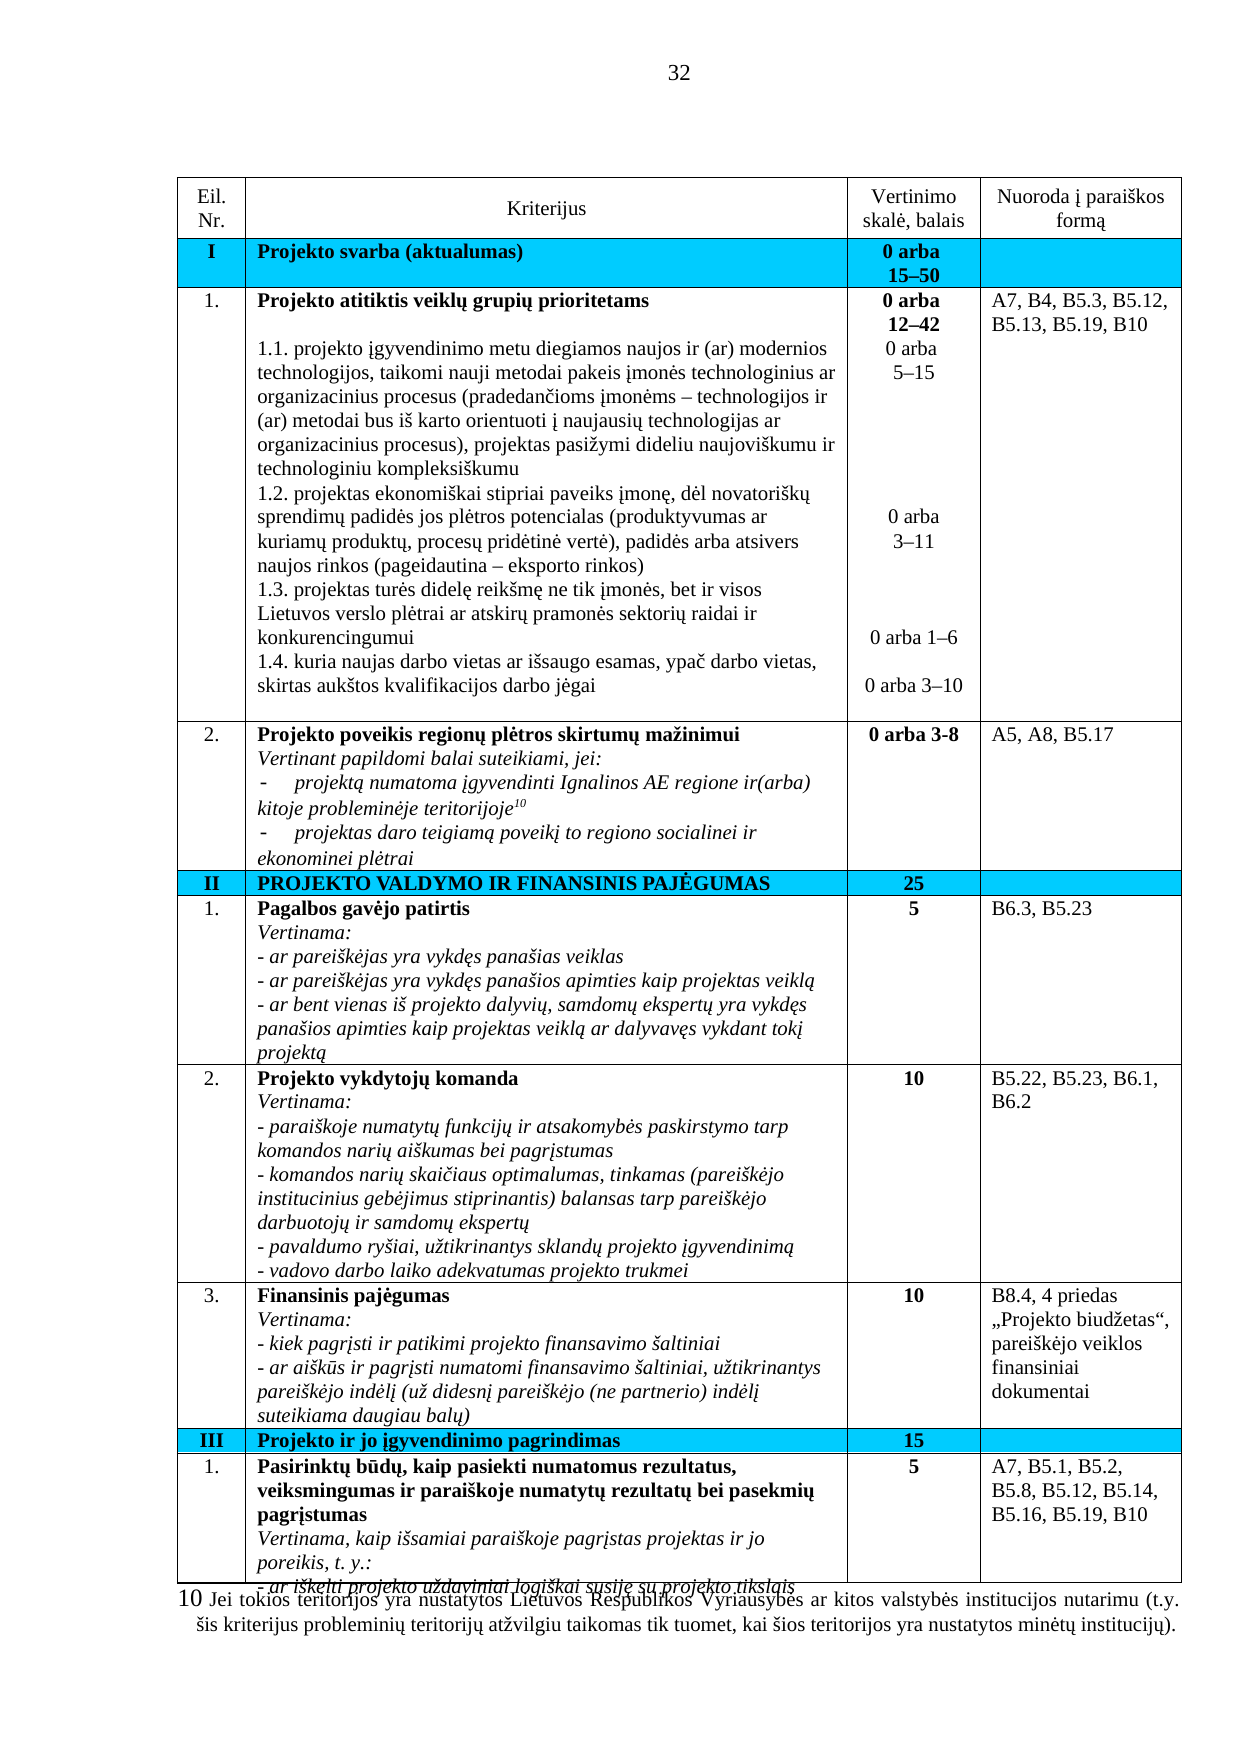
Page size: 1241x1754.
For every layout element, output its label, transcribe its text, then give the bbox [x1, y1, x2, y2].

table_cell Pagalbos gavėjo patirtis Vertinama: - ar pareiškėjas yra vykdęs panašias veiklas - ar pareiškėjas yra vykdęs panašios apimties kaip projektas veiklą - ar bent vienas iš projekto dalyvių, samdomų ekspertų yra vykdęs panašios apimties kaip projektas veiklą ar dalyvavęs vykdant tokį projektą [246, 896, 847, 1064]
table_cell [981, 239, 1181, 287]
table_cell 10 [848, 1283, 980, 1427]
table_cell 2. [178, 1065, 245, 1282]
table_header Kriterijus [246, 178, 847, 238]
table_cell [981, 871, 1181, 895]
table_cell [981, 1429, 1181, 1452]
table_header Vertinimo skalė, balais [848, 178, 980, 238]
table_cell A7, B5.1, B5.2, B5.8, B5.12, B5.14, B5.16, B5.19, B10 [981, 1454, 1181, 1582]
table_cell Projekto atitiktis veiklų grupių prioritetams 1.1. projekto įgyvendinimo metu diegiamos naujos ir (ar) modernios technologijos, taikomi nauji metodai pakeis įmonės technologinius ar organizacinius procesus (pradedančioms įmonėms – technologijos ir (ar) metodai bus iš karto orientuoti į naujausių technologijas ar organizacinius procesus), projektas pasižymi dideliu naujoviškumu ir technologiniu kompleksiškumu 1.2. projektas ekonomiškai stipriai paveiks įmonę, dėl novatoriškų sprendimų padidės jos plėtros potencialas (produktyvumas ar kuriamų produktų, procesų pridėtinė vertė), padidės arba atsivers naujos rinkos (pageidautina – eksporto rinkos) 1.3. projektas turės didelę reikšmę ne tik įmonės, bet ir visos Lietuvos verslo plėtrai ar atskirų pramonės sektorių raidai ir konkurencingumui 1.4. kuria naujas darbo vietas ar išsaugo esamas, ypač darbo vietas, skirtas aukštos kvalifikacijos darbo jėgai [246, 288, 847, 721]
table_cell B5.22, B5.23, B6.1, B6.2 [981, 1065, 1181, 1282]
table_cell 0 arba 15–50 [848, 239, 980, 287]
table_cell Projekto svarba (aktualumas) [246, 239, 847, 287]
table_cell 1. [178, 288, 245, 721]
table_header Nuoroda į paraiškos formą [981, 178, 1181, 238]
table_cell A7, B4, B5.3, B5.12, B5.13, B5.19, B10 [981, 288, 1181, 721]
table_cell 15 [848, 1429, 980, 1452]
table_cell 1. [178, 896, 245, 1064]
table_cell 2. [178, 722, 245, 870]
table_cell 5 [848, 896, 980, 1064]
table_header Eil. Nr. [178, 178, 245, 238]
table_cell 1. [178, 1454, 245, 1582]
table_cell Projekto poveikis regionų plėtros skirtumų mažinimui Vertinant papildomi balai suteikiami, jei: - projektą numatoma įgyvendinti Ignalinos AE regione ir(arba) kitoje probleminėje teritorijoje - projektas daro teigiamą poveikį to regiono socialinei ir ekonominei plėtrai [246, 722, 847, 870]
table_cell 0 arba 3-8 [848, 722, 980, 870]
table_cell B6.3, B5.23 [981, 896, 1181, 1064]
table_cell Projekto ir jo įgyvendinimo pagrindimas [246, 1429, 847, 1452]
table_cell III [178, 1429, 245, 1452]
table_cell Finansinis pajėgumas Vertinama: - kiek pagrįsti ir patikimi projekto finansavimo šaltiniai - ar aiškūs ir pagrįsti numatomi finansavimo šaltiniai, užtikrinantys pareiškėjo indėlį (už didesnį pareiškėjo (ne partnerio) indėlį suteikiama daugiau balų) [246, 1283, 847, 1427]
table_cell Projekto valdymo ir finansinis pajėgumas [246, 871, 847, 895]
table_cell B8.4, 4 priedas „Projekto biudžetas“, pareiškėjo veiklos finansiniai dokumentai [981, 1283, 1181, 1427]
table_cell Pasirinktų būdų, kaip pasiekti numatomus rezultatus, veiksmingumas ir paraiškoje numatytų rezultatų bei pasekmių pagrįstumas Vertinama, kaip išsamiai paraiškoje pagrįstas projektas ir jo poreikis, t. y.: - ar iškelti projekto uždaviniai logiškai susiję su projekto tikslais - ar išnagrinėti alternatyvūs sprendimai ir atskleistas projekto pranašumas - ar projekto veiklos nukreiptos į iškeltų problemų sprendimą ir leis pasiekti numatomus projekto rezultatus - ar projekto veiklos nukreiptos į tikslinių grupių poreikių tenkinimą – ar atskleista, kodėl pasirinktas būdas veiksmingiausias (vertinant išlaidų ir rezultatų santykį), ir pan. - kiek realūs yra numatyti rezultatai - ar jie pasiekiami, vykdant numatytas veiklas - ar numatyti rezultatai lemia numatytas pasekmes [246, 1454, 847, 1582]
table_cell A5, A8, B5.17 [981, 722, 1181, 870]
table_cell I [178, 239, 245, 287]
table_cell 3. [178, 1283, 245, 1427]
table_cell 10 [848, 1065, 980, 1282]
table_cell 0 arba 12–42 0 arba 5–15 0 arba 3–11 0 arba 1–6 0 arba 3–10 [848, 288, 980, 721]
table_cell 25 [848, 871, 980, 895]
table_cell Projekto vykdytojų komanda Vertinama: - paraiškoje numatytų funkcijų ir atsakomybės paskirstymo tarp komandos narių aiškumas bei pagrįstumas - komandos narių skaičiaus optimalumas, tinkamas (pareiškėjo institucinius gebėjimus stiprinantis) balansas tarp pareiškėjo darbuotojų ir samdomų ekspertų - pavaldumo ryšiai, užtikrinantys sklandų projekto įgyvendinimą - vadovo darbo laiko adekvatumas projekto trukmei [246, 1065, 847, 1282]
table_cell 5 [848, 1454, 980, 1582]
table_cell II [178, 871, 245, 895]
